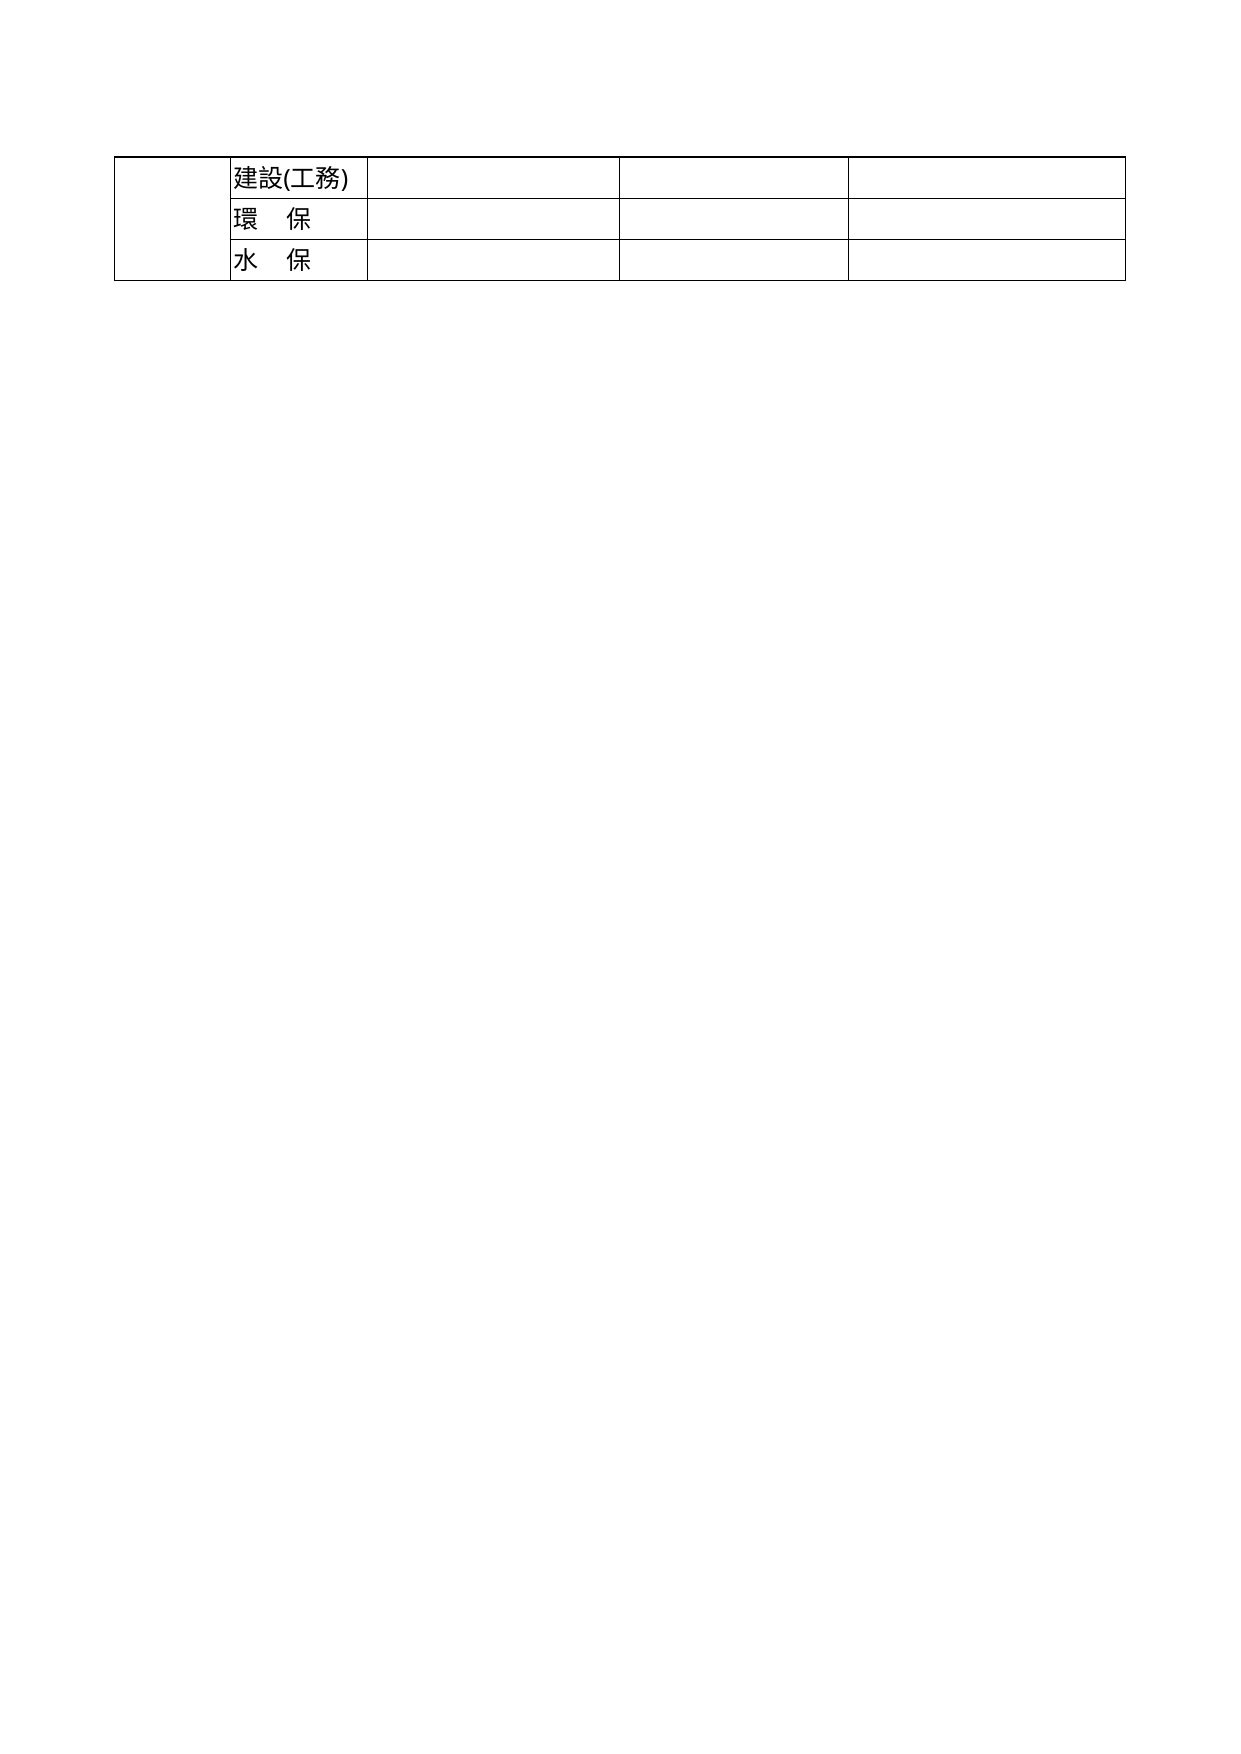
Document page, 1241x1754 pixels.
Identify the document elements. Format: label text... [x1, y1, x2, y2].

table_cell 水 保 [231, 240, 367, 280]
table_cell 建設(工務) [231, 158, 367, 198]
table_cell [620, 240, 848, 280]
table_cell [368, 158, 619, 198]
table_cell [368, 240, 619, 280]
table_cell [849, 199, 1125, 239]
table_cell [620, 158, 848, 198]
table_cell [620, 199, 848, 239]
table_cell [368, 199, 619, 239]
table_cell [115, 158, 230, 280]
table_cell 環 保 [231, 199, 367, 239]
table_cell [849, 158, 1125, 198]
table_cell [849, 240, 1125, 280]
